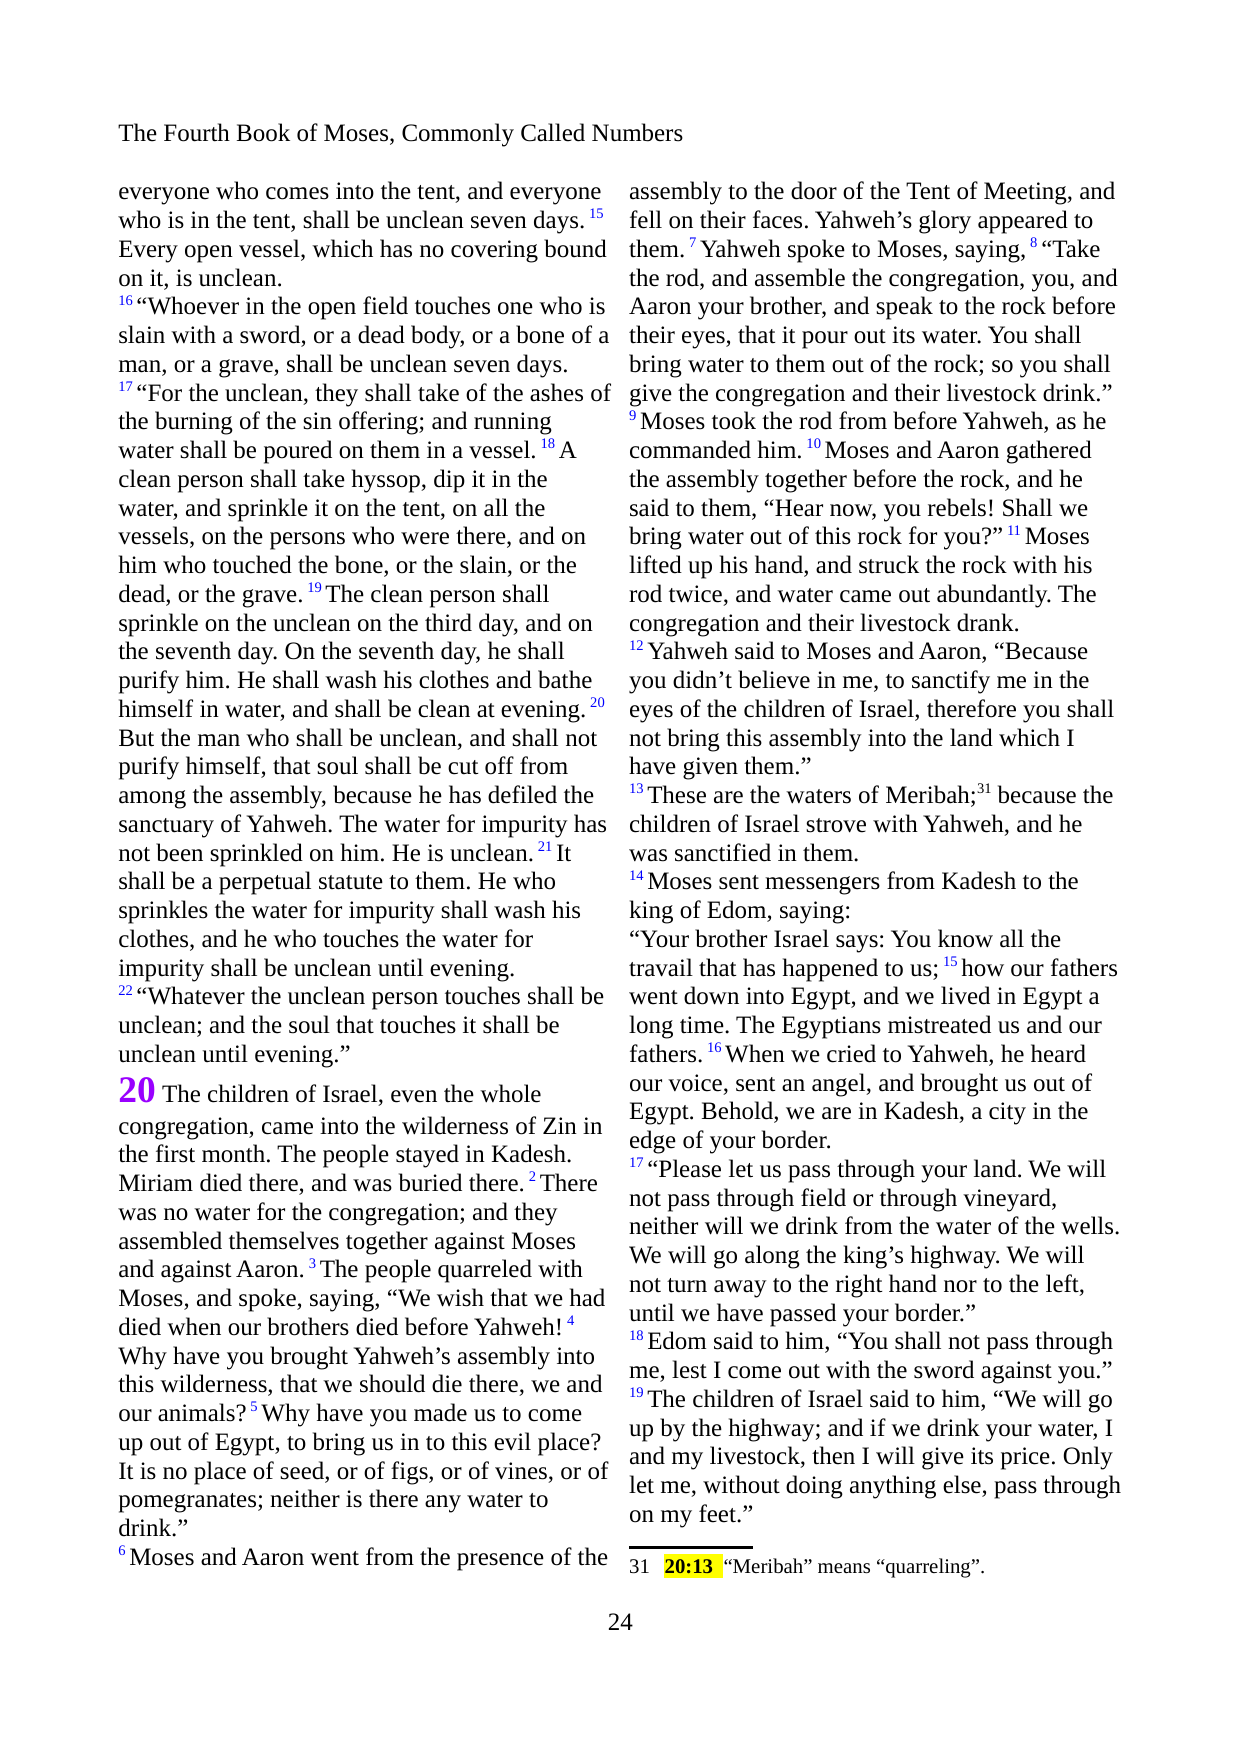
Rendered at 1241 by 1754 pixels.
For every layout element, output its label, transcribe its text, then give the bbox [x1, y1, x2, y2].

text 12 Yahweh said to Moses and Aaron, “Because you didn’t believe in me, to sanctify me in the eyes of the children of Israel, therefore you shall not bring this assembly into the land which I have given them.” [629, 636, 1122, 780]
text 20:13 “Meribah” means “quarreling”. [629, 1553, 1122, 1578]
text 16 “Whoever in the open field touches one who is slain with a sword, or a dead body, or a bone of a man, or a grave, shall be unclean seven days. [118, 291, 611, 378]
text 22 “Whatever the unclean person touches shall be unclean; and the soul that touches it shall be unclean until evening.” [118, 981, 611, 1068]
text 14 Moses sent messengers from Kadesh to the king of Edom, saying: [629, 866, 1122, 924]
text 19 The children of Israel said to him, “We will go up by the highway; and if we drink your water, I and my livestock, then I will give its price. Only let me, without doing anything else, pass through on my feet.” [629, 1384, 1122, 1528]
text everyone who comes into the tent, and everyone who is in the tent, shall be unclean seven days. 15 Every open vessel, which has no covering bound on it, is unclean. [118, 176, 611, 291]
text 20 The children of Israel, even the whole congregation, came into the wilderness of Zin in the first month. The people stayed in Kadesh. Miriam died there, and was buried there. 2 There was no water for the congregation; and they assembled themselves together against Moses and against Aaron. 3 The people quarreled with Moses, and spoke, saying, “We wish that we had died when our brothers died before Yahweh! 4 Why have you brought Yahweh’s assembly into this wilderness, that we should die there, we and our animals? 5 Why have you made us to come up out of Egypt, to bring us in to this evil place? It is no place of seed, or of figs, or of vines, or of pomegranates; neither is there any water to drink.” [118, 1068, 611, 1542]
text 6 Moses and Aaron went from the presence of the [118, 1542, 611, 1571]
text 18 Edom said to him, “You shall not pass through me, lest I come out with the sword against you.” [629, 1326, 1122, 1384]
text “Your brother Israel says: You know all the travail that has happened to us; 15 how our fathers went down into Egypt, and we lived in Egypt a long time. The Egyptians mistreated us and our fathers. 16 When we cried to Yahweh, he heard our voice, sent an angel, and brought us out of Egypt. Behold, we are in Kadesh, a city in the edge of your border. [629, 924, 1122, 1154]
text 17 “For the unclean, they shall take of the ashes of the burning of the sin offering; and running water shall be poured on them in a vessel. 18 A clean person shall take hyssop, dip it in the water, and sprinkle it on the tent, on all the vessels, on the persons who were there, and on him who touched the bone, or the slain, or the dead, or the grave. 19 The clean person shall sprinkle on the unclean on the third day, and on the seventh day. On the seventh day, he shall purify him. He shall wash his clothes and bathe himself in water, and shall be clean at evening. 20 But the man who shall be unclean, and shall not purify himself, that soul shall be cut off from among the assembly, because he has defiled the sanctuary of Yahweh. The water for impurity has not been sprinkled on him. He is unclean. 21 It shall be a perpetual statute to them. He who sprinkles the water for impurity shall wash his clothes, and he who touches the water for impurity shall be unclean until evening. [118, 378, 611, 981]
text 9 Moses took the rod from before Yahweh, as he commanded him. 10 Moses and Aaron gathered the assembly together before the rock, and he said to them, “Hear now, you rebels! Shall we bring water out of this rock for you?” 11 Moses lifted up his hand, and struck the rock with his rod twice, and water came out abundantly. The congregation and their livestock drank. [629, 406, 1122, 636]
text 17 “Please let us pass through your land. We will not pass through field or through vineyard, neither will we drink from the water of the wells. We will go along the king’s highway. We will not turn away to the right hand nor to the left, until we have passed your border.” [629, 1154, 1122, 1326]
text 13 These are the waters of Meribah; because the children of Israel strove with Yahweh, and he was sanctified in them. [629, 780, 1122, 866]
text assembly to the door of the Tent of Meeting, and fell on their faces. Yahweh’s glory appeared to them. 7 Yahweh spoke to Moses, saying, 8 “Take the rod, and assemble the congregation, you, and Aaron your brother, and speak to the rock before their eyes, that it pour out its water. You shall bring water to them out of the rock; so you shall give the congregation and their livestock drink.” [629, 176, 1122, 406]
